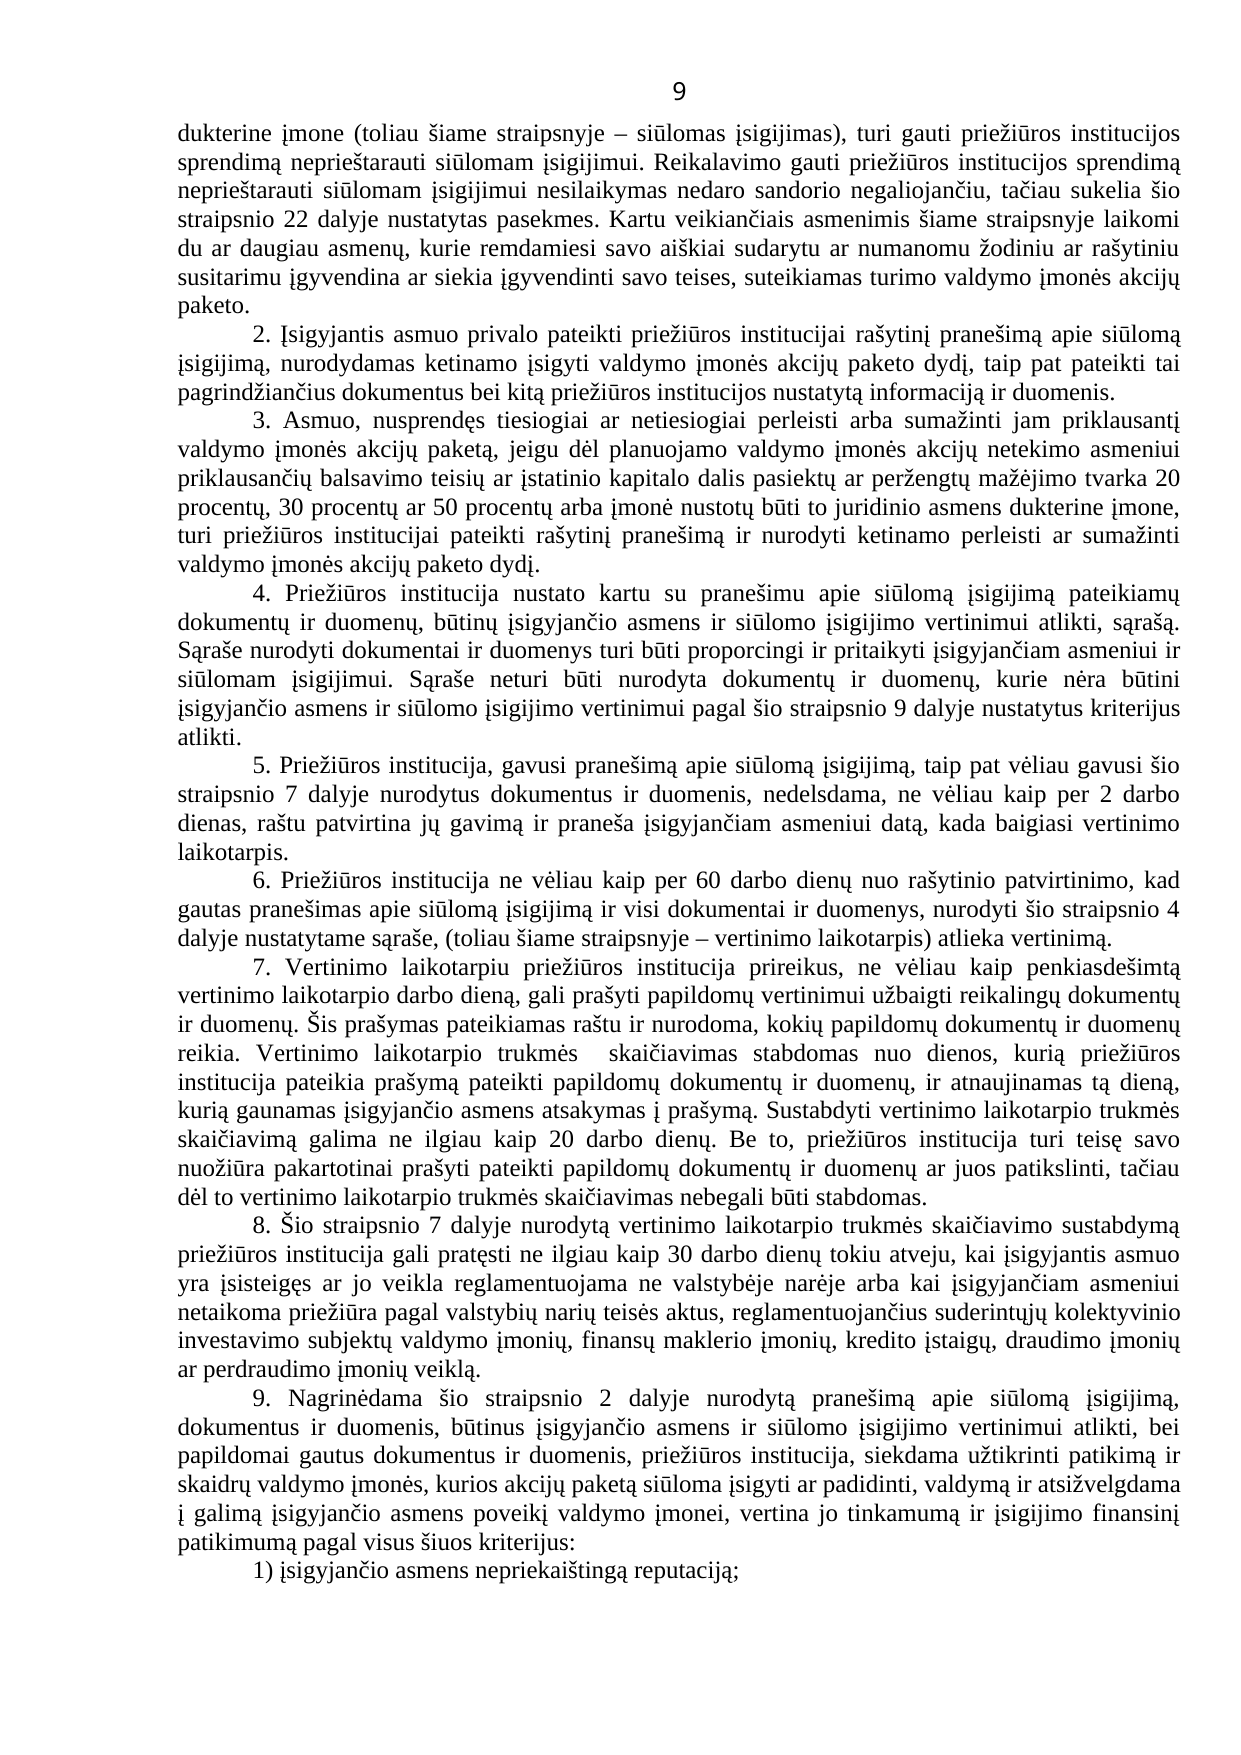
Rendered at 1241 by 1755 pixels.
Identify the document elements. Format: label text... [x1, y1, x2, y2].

text 6. Priežiūros institucija ne vėliau kaip per 60 darbo dienų nuo rašytinio patvirtinimo, kad gautas pranešimas apie siūlomą įsigijimą ir visi dokumentai ir duomenys, nurodyti šio straipsnio 4 dalyje nustatytame sąraše, (toliau šiame straipsnyje – vertinimo laikotarpis) atlieka vertinimą. [177, 866, 1181, 952]
text 8. Šio straipsnio 7 dalyje nurodytą vertinimo laikotarpio trukmės skaičiavimo sustabdymą priežiūros institucija gali pratęsti ne ilgiau kaip 30 darbo dienų tokiu atveju, kai įsigyjantis asmuo yra įsisteigęs ar jo veikla reglamentuojama ne valstybėje narėje arba kai įsigyjančiam asmeniui netaikoma priežiūra pagal valstybių narių teisės aktus, reglamentuojančius suderintųjų kolektyvinio investavimo subjektų valdymo įmonių, finansų maklerio įmonių, kredito įstaigų, draudimo įmonių ar perdraudimo įmonių veiklą. [177, 1211, 1181, 1383]
text 3. Asmuo, nusprendęs tiesiogiai ar netiesiogiai perleisti arba sumažinti jam priklausantį valdymo įmonės akcijų paketą, jeigu dėl planuojamo valdymo įmonės akcijų netekimo asmeniui priklausančių balsavimo teisių ar įstatinio kapitalo dalis pasiektų ar peržengtų mažėjimo tvarka 20 procentų, 30 procentų ar 50 procentų arba įmonė nustotų būti to juridinio asmens dukterine įmone, turi priežiūros institucijai pateikti rašytinį pranešimą ir nurodyti ketinamo perleisti ar sumažinti valdymo įmonės akcijų paketo dydį. [177, 406, 1181, 578]
text 2. Įsigyjantis asmuo privalo pateikti priežiūros institucijai rašytinį pranešimą apie siūlomą įsigijimą, nurodydamas ketinamo įsigyti valdymo įmonės akcijų paketo dydį, taip pat pateikti tai pagrindžiančius dokumentus bei kitą priežiūros institucijos nustatytą informaciją ir duomenis. [177, 319, 1181, 406]
text 1) įsigyjančio asmens nepriekaištingą reputaciją; [177, 1556, 1181, 1584]
text dukterine įmone (toliau šiame straipsnyje – siūlomas įsigijimas), turi gauti priežiūros institucijos sprendimą neprieštarauti siūlomam įsigijimui. Reikalavimo gauti priežiūros institucijos sprendimą neprieštarauti siūlomam įsigijimui nesilaikymas nedaro sandorio negaliojančiu, tačiau sukelia šio straipsnio 22 dalyje nustatytas pasekmes. Kartu veikiančiais asmenimis šiame straipsnyje laikomi du ar daugiau asmenų, kurie remdamiesi savo aiškiai sudarytu ar numanomu žodiniu ar rašytiniu susitarimu įgyvendina ar siekia įgyvendinti savo teises, suteikiamas turimo valdymo įmonės akcijų paketo. [177, 118, 1181, 319]
text 9. Nagrinėdama šio straipsnio 2 dalyje nurodytą pranešimą apie siūlomą įsigijimą, dokumentus ir duomenis, būtinus įsigyjančio asmens ir siūlomo įsigijimo vertinimui atlikti, bei papildomai gautus dokumentus ir duomenis, priežiūros institucija, siekdama užtikrinti patikimą ir skaidrų valdymo įmonės, kurios akcijų paketą siūloma įsigyti ar padidinti, valdymą ir atsižvelgdama į galimą įsigyjančio asmens poveikį valdymo įmonei, vertina jo tinkamumą ir įsigijimo finansinį patikimumą pagal visus šiuos kriterijus: [177, 1383, 1181, 1556]
text 4. Priežiūros institucija nustato kartu su pranešimu apie siūlomą įsigijimą pateikiamų dokumentų ir duomenų, būtinų įsigyjančio asmens ir siūlomo įsigijimo vertinimui atlikti, sąrašą. Sąraše nurodyti dokumentai ir duomenys turi būti proporcingi ir pritaikyti įsigyjančiam asmeniui ir siūlomam įsigijimui. Sąraše neturi būti nurodyta dokumentų ir duomenų, kurie nėra būtini įsigyjančio asmens ir siūlomo įsigijimo vertinimui pagal šio straipsnio 9 dalyje nustatytus kriterijus atlikti. [177, 578, 1181, 751]
text 5. Priežiūros institucija, gavusi pranešimą apie siūlomą įsigijimą, taip pat vėliau gavusi šio straipsnio 7 dalyje nurodytus dokumentus ir duomenis, nedelsdama, ne vėliau kaip per 2 darbo dienas, raštu patvirtina jų gavimą ir praneša įsigyjančiam asmeniui datą, kada baigiasi vertinimo laikotarpis. [177, 751, 1181, 866]
text 7. Vertinimo laikotarpiu priežiūros institucija prireikus, ne vėliau kaip penkiasdešimtą vertinimo laikotarpio darbo dieną, gali prašyti papildomų vertinimui užbaigti reikalingų dokumentų ir duomenų. Šis prašymas pateikiamas raštu ir nurodoma, kokių papildomų dokumentų ir duomenų reikia. Vertinimo laikotarpio trukmės skaičiavimas stabdomas nuo dienos, kurią priežiūros institucija pateikia prašymą pateikti papildomų dokumentų ir duomenų, ir atnaujinamas tą dieną, kurią gaunamas įsigyjančio asmens atsakymas į prašymą. Sustabdyti vertinimo laikotarpio trukmės skaičiavimą galima ne ilgiau kaip 20 darbo dienų. Be to, priežiūros institucija turi teisę savo nuožiūra pakartotinai prašyti pateikti papildomų dokumentų ir duomenų ar juos patikslinti, tačiau dėl to vertinimo laikotarpio trukmės skaičiavimas nebegali būti stabdomas. [177, 952, 1181, 1211]
